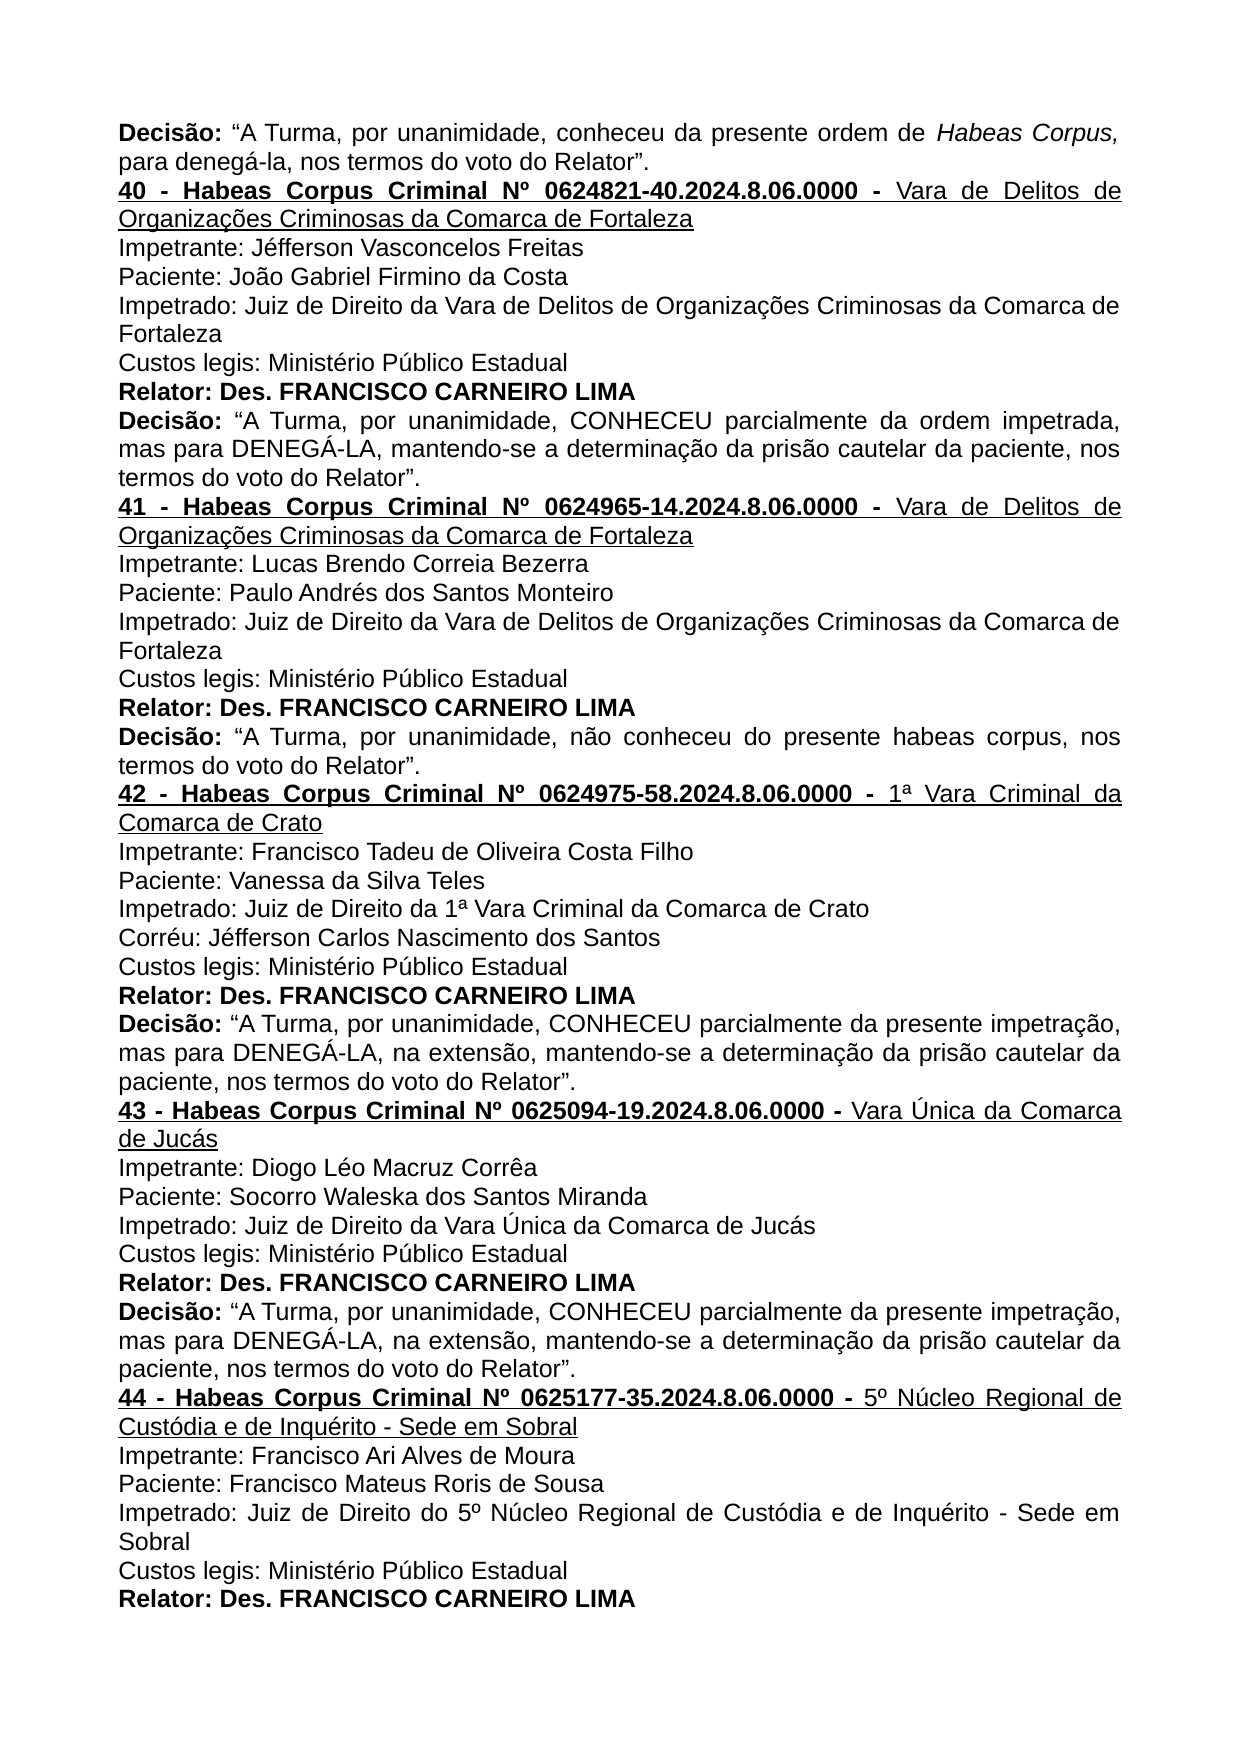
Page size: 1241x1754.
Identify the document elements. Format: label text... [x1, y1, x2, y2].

text Impetrado: Juiz de Direito da 1ª Vara Criminal da Comarca de Crato [118, 894, 1122, 923]
text Impetrado: Juiz de Direito do 5º Núcleo Regional de Custódia e de Inquérito - Sede em Sobral [118, 1498, 1122, 1556]
text 43 - Habeas Corpus Criminal Nº 0625094-19.2024.8.06.0000 - Vara Única da Comarca [118, 1096, 1122, 1121]
text Decisão: “A Turma, por unanimidade, não conheceu do presente habeas corpus, nos termos do voto do Relator”. [118, 722, 1122, 779]
text Relator: Des. FRANCISCO CARNEIRO LIMA [118, 693, 1122, 722]
text Relator: Des. FRANCISCO CARNEIRO LIMA [118, 1268, 1122, 1297]
text Decisão: “A Turma, por unanimidade, conheceu da presente ordem de Habeas Corpus, para denegá-la, nos termos do voto do Relator”. [118, 118, 1122, 176]
text Decisão: “A Turma, por unanimidade, CONHECEU parcialmente da presente impetração, mas para DENEGÁ-LA, na extensão, mantendo-se a determinação da prisão cautelar da paciente, nos termos do voto do Relator”. [118, 1297, 1122, 1383]
text Impetrante: Francisco Tadeu de Oliveira Costa Filho [118, 837, 1122, 866]
text Relator: Des. FRANCISCO CARNEIRO LIMA [118, 1584, 1122, 1613]
text 40 - Habeas Corpus Criminal Nº 0624821-40.2024.8.06.0000 - Vara de Delitos de [118, 176, 1122, 201]
text Comarca de Crato [118, 806, 1122, 837]
text Impetrado: Juiz de Direito da Vara de Delitos de Organizações Criminosas da Comarca de Fortaleza [118, 607, 1122, 664]
text Custódia e de Inquérito - Sede em Sobral [118, 1409, 1122, 1441]
text Custos legis: Ministério Público Estadual [118, 952, 1122, 981]
text Decisão: “A Turma, por unanimidade, CONHECEU parcialmente da presente impetração, mas para DENEGÁ-LA, na extensão, mantendo-se a determinação da prisão cautelar da paciente, nos termos do voto do Relator”. [118, 1009, 1122, 1096]
text Custos legis: Ministério Público Estadual [118, 1556, 1122, 1584]
text Custos legis: Ministério Público Estadual [118, 1239, 1122, 1268]
text Custos legis: Ministério Público Estadual [118, 664, 1122, 693]
text Paciente: Paulo Andrés dos Santos Monteiro [118, 578, 1122, 607]
text Impetrado: Juiz de Direito da Vara de Delitos de Organizações Criminosas da Comarca de Fortaleza [118, 291, 1122, 348]
text Impetrante: Jéfferson Vasconcelos Freitas [118, 233, 1122, 262]
text Impetrante: Diogo Léo Macruz Corrêa [118, 1153, 1122, 1182]
text Impetrado: Juiz de Direito da Vara Única da Comarca de Jucás [118, 1211, 1122, 1239]
text 41 - Habeas Corpus Criminal Nº 0624965-14.2024.8.06.0000 - Vara de Delitos de [118, 492, 1122, 517]
text Paciente: Vanessa da Silva Teles [118, 866, 1122, 894]
text Paciente: Socorro Waleska dos Santos Miranda [118, 1182, 1122, 1211]
text Organizações Criminosas da Comarca de Fortaleza [118, 202, 1122, 233]
text Impetrante: Francisco Ari Alves de Moura [118, 1441, 1122, 1469]
text de Jucás [118, 1122, 1122, 1153]
text Corréu: Jéfferson Carlos Nascimento dos Santos [118, 923, 1122, 952]
text Relator: Des. FRANCISCO CARNEIRO LIMA [118, 377, 1122, 406]
text Custos legis: Ministério Público Estadual [118, 348, 1122, 377]
text Paciente: Francisco Mateus Roris de Sousa [118, 1469, 1122, 1498]
text Impetrante: Lucas Brendo Correia Bezerra [118, 549, 1122, 578]
text Paciente: João Gabriel Firmino da Costa [118, 262, 1122, 291]
text 44 - Habeas Corpus Criminal Nº 0625177-35.2024.8.06.0000 - 5º Núcleo Regional de [118, 1383, 1122, 1408]
text Organizações Criminosas da Comarca de Fortaleza [118, 518, 1122, 549]
text 42 - Habeas Corpus Criminal Nº 0624975-58.2024.8.06.0000 - 1ª Vara Criminal da [118, 779, 1122, 804]
text Decisão: “A Turma, por unanimidade, CONHECEU parcialmente da ordem impetrada, mas para DENEGÁ-LA, mantendo-se a determinação da prisão cautelar da paciente, nos termos do voto do Relator”. [118, 406, 1122, 492]
text Relator: Des. FRANCISCO CARNEIRO LIMA [118, 981, 1122, 1009]
